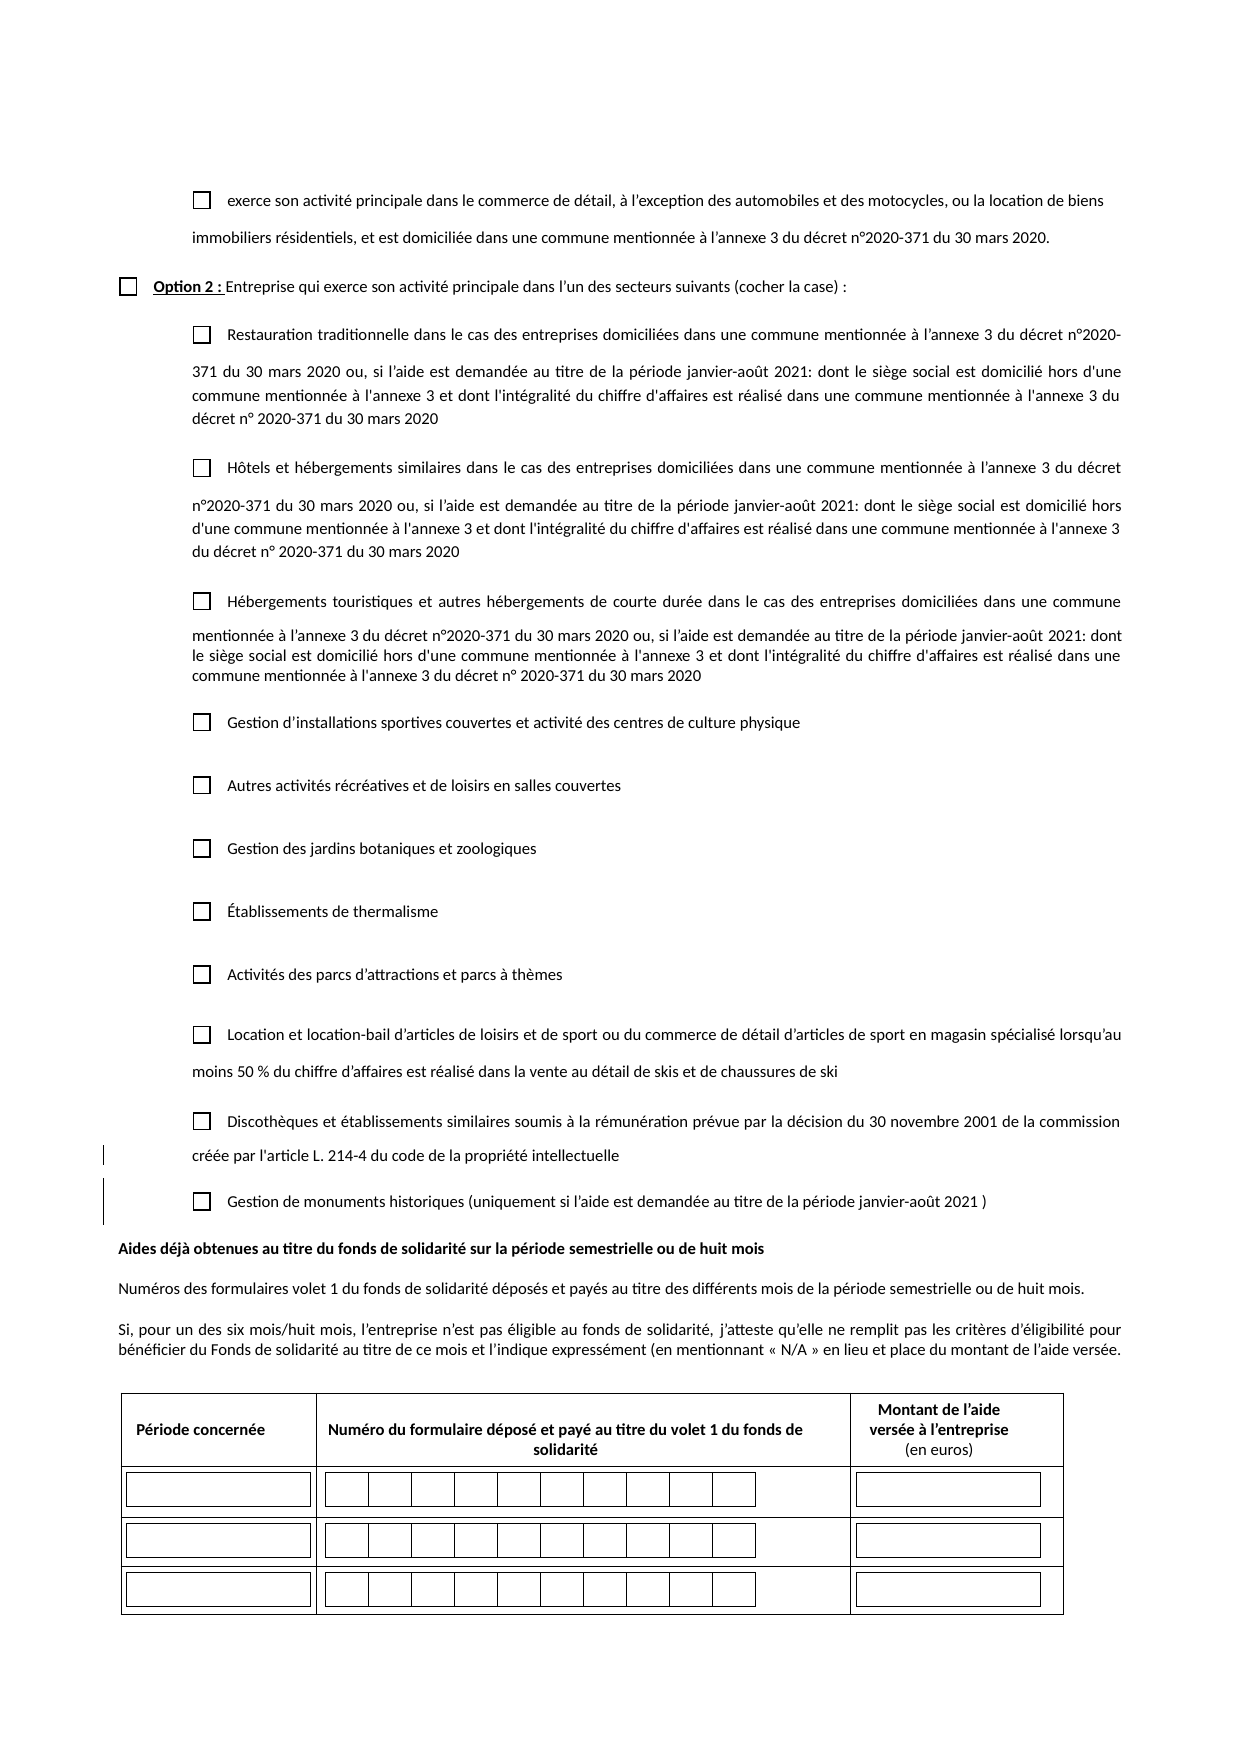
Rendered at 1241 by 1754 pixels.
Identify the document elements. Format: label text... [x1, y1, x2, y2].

text Si, pour un des six mois/huit mois, l’entreprise n’est pas éligible au fonds de solidarité, j’atteste qu’elle ne remplit pas les critères d’éligibilité pour bénéficier du Fonds de solidarité au titre de ce mois et l’indique expressément (en mentionnant « N/A » en lieu et place du montant de l’aide versée. [118, 1319, 1122, 1360]
text Hôtels et hébergements similaires dans le cas des entreprises domiciliées dans une commune mentionnée à l’annexe 3 du décret n°2020-371 du 30 mars 2020 ou, si l’aide est demandée au titre de la période janvier-août 2021: dont le siège social est domicilié hors d'une commune mentionnée à l'annexe 3 et dont l'intégralité du chiffre d'affaires est réalisé dans une commune mentionnée à l'annexe 3 du décret n° 2020-371 du 30 mars 2020 [192, 444, 1122, 562]
table_cell [317, 1567, 850, 1614]
table_cell [851, 1467, 1063, 1517]
text Gestion de monuments historiques (uniquement si l’aide est demandée au titre de la période janvier-août 2021 ) [227, 1178, 1122, 1225]
text Établissements de thermalisme [227, 888, 1122, 935]
table_cell [317, 1518, 850, 1566]
text Hébergements touristiques et autres hébergements de courte durée dans le cas des entreprises domiciliées dans une commune mentionnée à l’annexe 3 du décret n°2020-371 du 30 mars 2020 ou, si l’aide est demandée au titre de la période janvier-août 2021: dont le siège social est domicilié hors d'une commune mentionnée à l'annexe 3 et dont l'intégralité du chiffre d'affaires est réalisé dans une commune mentionnée à l'annexe 3 du décret n° 2020-371 du 30 mars 2020 [192, 577, 1122, 686]
table_cell [851, 1567, 1063, 1614]
text Option 2 : Entreprise qui exerce son activité principale dans l’un des secteurs suivants (cocher la case) : [153, 263, 1087, 310]
text Discothèques et établissements similaires soumis à la rémunération prévue par la décision du 30 novembre 2001 de la commission créée par l'article L. 214-4 du code de la propriété intellectuelle [192, 1097, 1122, 1165]
text Restauration traditionnelle dans le cas des entreprises domiciliées dans une commune mentionnée à l’annexe 3 du décret n°2020-371 du 30 mars 2020 ou, si l’aide est demandée au titre de la période janvier-août 2021: dont le siège social est domicilié hors d'une commune mentionnée à l'annexe 3 et dont l'intégralité du chiffre d'affaires est réalisé dans une commune mentionnée à l'annexe 3 du décret n° 2020-371 du 30 mars 2020 [192, 311, 1122, 429]
table_cell [122, 1567, 316, 1614]
table_header Numéro du formulaire déposé et payé au titre du volet 1 du fonds de solidarité [317, 1394, 850, 1466]
table_header Montant de l’aide versée à l’entreprise (en euros) [851, 1394, 1063, 1466]
text Activités des parcs d’attractions et parcs à thèmes [227, 951, 1122, 998]
text Numéros des formulaires volet 1 du fonds de solidarité déposés et payés au titre des différents mois de la période semestrielle ou de huit mois. [118, 1278, 1122, 1299]
text Aides déjà obtenues au titre du fonds de solidarité sur la période semestrielle ou de huit mois [118, 1238, 1087, 1258]
text exerce son activité principale dans le commerce de détail, à l’exception des automobiles et des motocycles, ou la location de biens immobiliers résidentiels, et est domiciliée dans une commune mentionnée à l’annexe 3 du décret n°2020-371 du 30 mars 2020. [192, 176, 1122, 247]
table_cell [317, 1467, 850, 1517]
table_cell [122, 1518, 316, 1566]
text Gestion des jardins botaniques et zoologiques [192, 824, 1122, 872]
text Location et location-bail d’articles de loisirs et de sport ou du commerce de détail d’articles de sport en magasin spécialisé lorsqu’au moins 50 % du chiffre d’affaires est réalisé dans la vente au détail de skis et de chaussures de ski [192, 1011, 1122, 1082]
text Gestion d’installations sportives couvertes et activité des centres de culture physique [227, 698, 1122, 746]
text Autres activités récréatives et de loisirs en salles couvertes [227, 761, 1122, 809]
table_cell [122, 1467, 316, 1517]
table_cell [851, 1518, 1063, 1566]
table_header Période concernée [122, 1394, 316, 1466]
